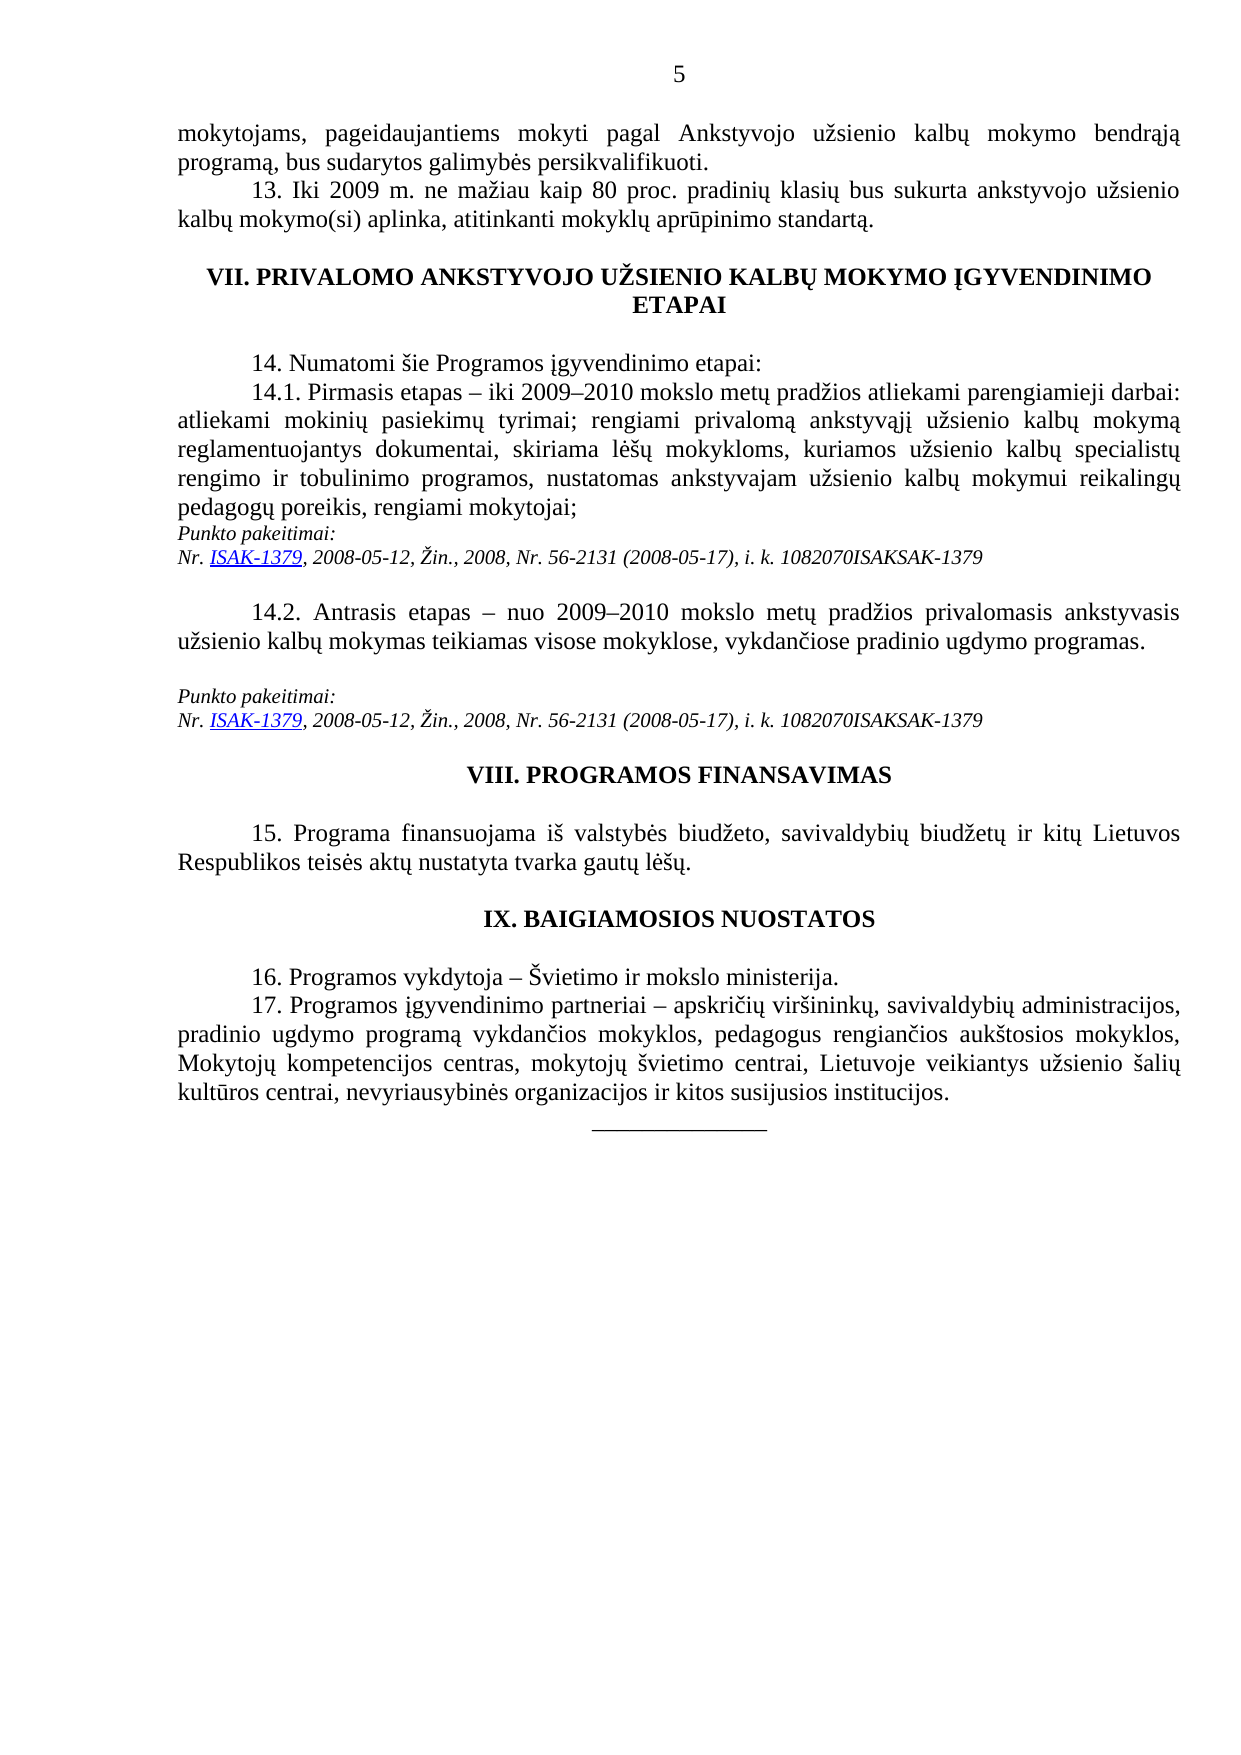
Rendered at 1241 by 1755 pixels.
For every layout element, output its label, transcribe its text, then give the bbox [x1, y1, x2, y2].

text Punkto pakeitimai: [177, 684, 1181, 708]
text 17. Programos įgyvendinimo partneriai – apskričių viršininkų, savivaldybių administracijos, pradinio ugdymo programą vykdančios mokyklos, pedagogus rengiančios aukštosios mokyklos, Mokytojų kompetencijos centras, mokytojų švietimo centrai, Lietuvoje veikiantys užsienio šalių kultūros centrai, nevyriausybinės organizacijos ir kitos susijusios institucijos. [177, 991, 1181, 1106]
text VIII. PROGRAMOS FINANSAVIMAS [177, 761, 1181, 789]
text 16. Programos vykdytoja – Švietimo ir mokslo ministerija. [177, 962, 1181, 991]
text ______________ [177, 1106, 1181, 1134]
text VII. PRIVALOMO ANKSTYVOJO UŽSIENIO KALBŲ MOKYMO ĮGYVENDINIMO ETAPAI [177, 262, 1181, 319]
text 15. Programa finansuojama iš valstybės biudžeto, savivaldybių biudžetų ir kitų Lietuvos Respublikos teisės aktų nustatyta tvarka gautų lėšų. [177, 818, 1181, 876]
text Punkto pakeitimai: [177, 521, 1181, 545]
text 14. Numatomi šie Programos įgyvendinimo etapai: [177, 348, 1181, 377]
text 14.1. Pirmasis etapas – iki 2009–2010 mokslo metų pradžios atliekami parengiamieji darbai: atliekami mokinių pasiekimų tyrimai; rengiami privalomą ankstyvąjį užsienio kalbų mokymą reglamentuojantys dokumentai, skiriama lėšų mokykloms, kuriamos užsienio kalbų specialistų rengimo ir tobulinimo programos, nustatomas ankstyvajam užsienio kalbų mokymui reikalingų pedagogų poreikis, rengiami mokytojai; [177, 377, 1181, 521]
text 14.2. Antrasis etapas – nuo 2009–2010 mokslo metų pradžios privalomasis ankstyvasis užsienio kalbų mokymas teikiamas visose mokyklose, vykdančiose pradinio ugdymo programas. [177, 597, 1181, 655]
text 13. Iki 2009 m. ne mažiau kaip 80 proc. pradinių klasių bus sukurta ankstyvojo užsienio kalbų mokymo(si) aplinka, atitinkanti mokyklų aprūpinimo standartą. [177, 176, 1181, 233]
text Nr. ISAK-1379, 2008-05-12, Žin., 2008, Nr. 56-2131 (2008-05-17), i. k. 1082070ISAKSAK-1379 [177, 545, 1181, 569]
text IX. BAIGIAMOSIOS NUOSTATOS [177, 904, 1181, 933]
text mokytojams, pageidaujantiems mokyti pagal Ankstyvojo užsienio kalbų mokymo bendrąją programą, bus sudarytos galimybės persikvalifikuoti. [177, 118, 1181, 176]
text Nr. ISAK-1379, 2008-05-12, Žin., 2008, Nr. 56-2131 (2008-05-17), i. k. 1082070ISAKSAK-1379 [177, 708, 1181, 732]
